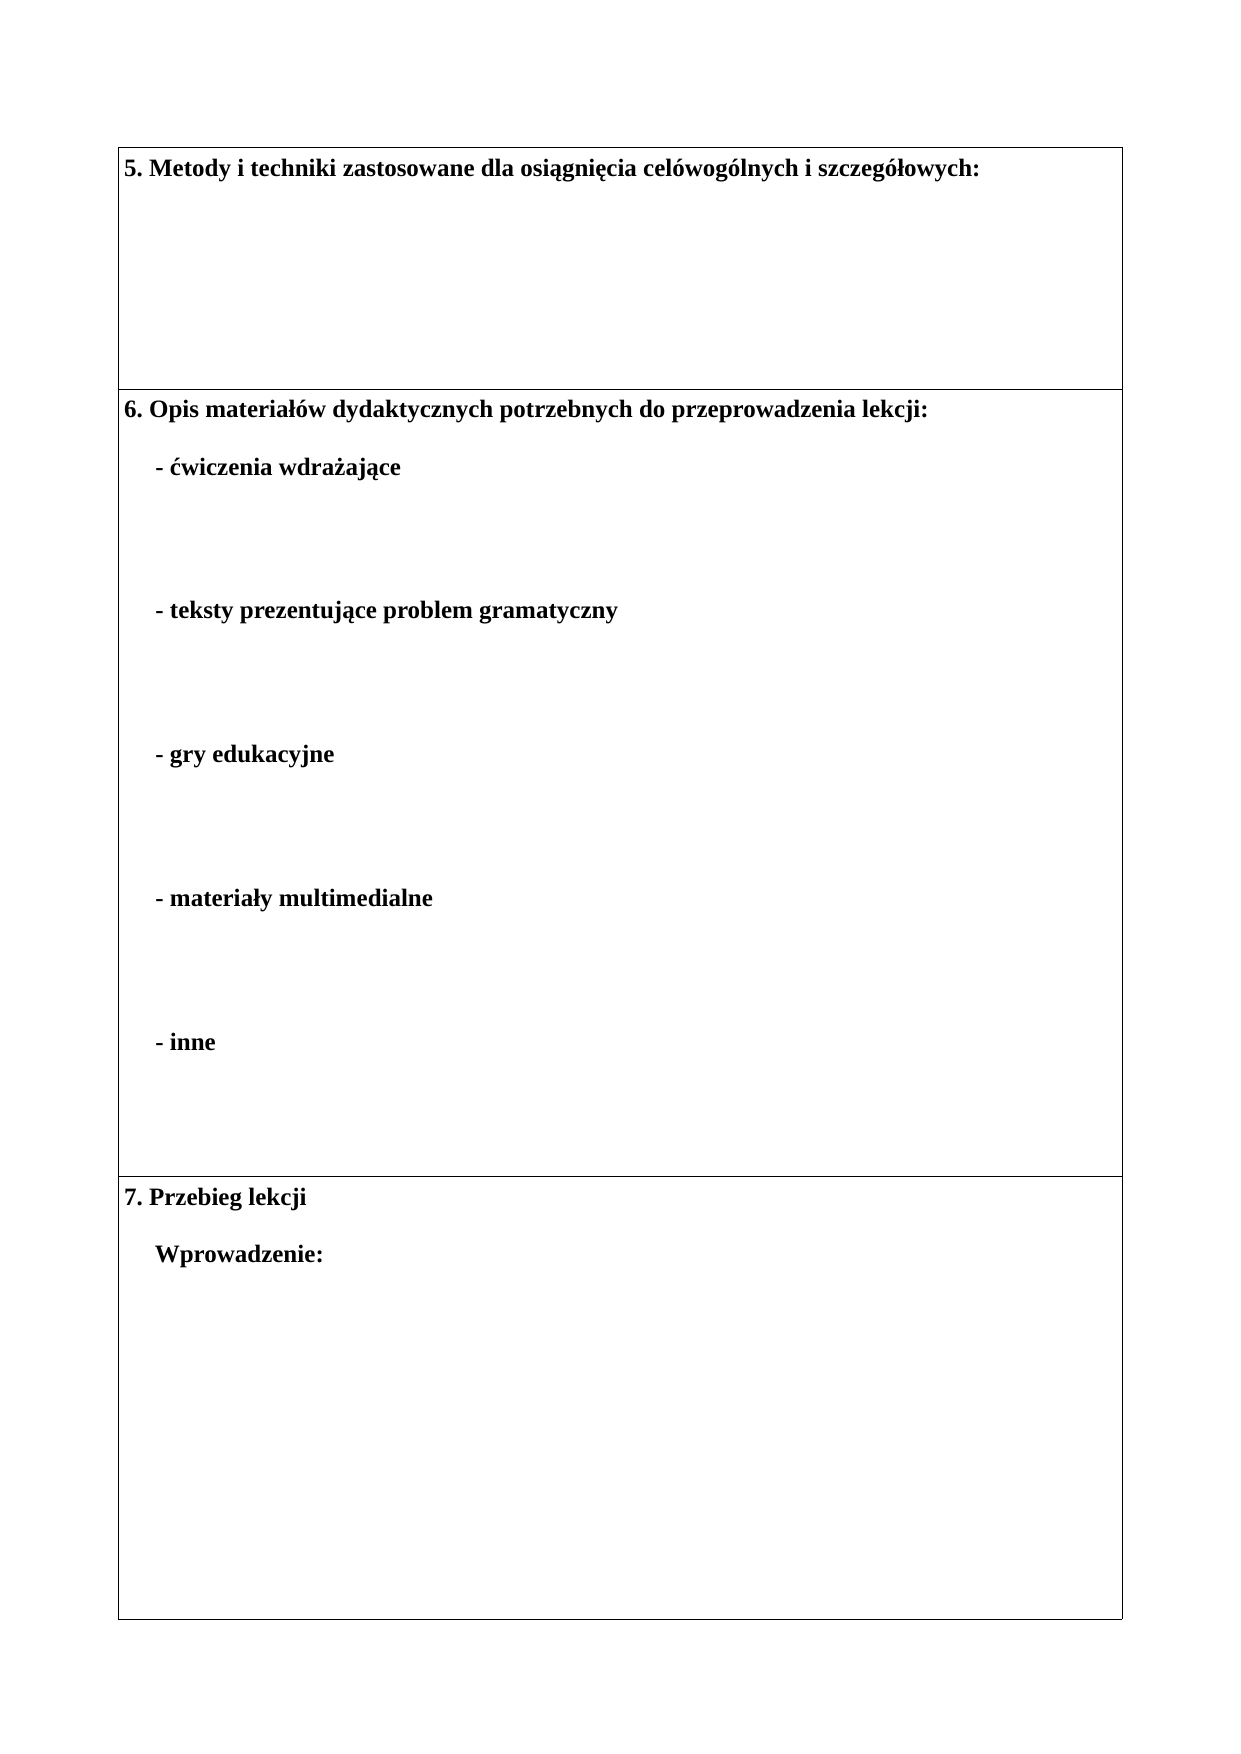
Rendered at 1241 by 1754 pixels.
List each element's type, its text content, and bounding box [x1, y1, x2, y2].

table_cell 7. Przebieg lekcji Wprowadzenie: [119, 1177, 1122, 1619]
table_cell 6. Opis materiałów dydaktycznych potrzebnych do przeprowadzenia lekcji: - ćwiczenia wdrażające - teksty prezentujące problem gramatyczny - gry edukacyjne - materiały multimedialne - inne [119, 390, 1122, 1176]
table_header 5. Metody i techniki zastosowane dla osiągnięcia celówogólnych i szczegółowych: [119, 148, 1122, 388]
